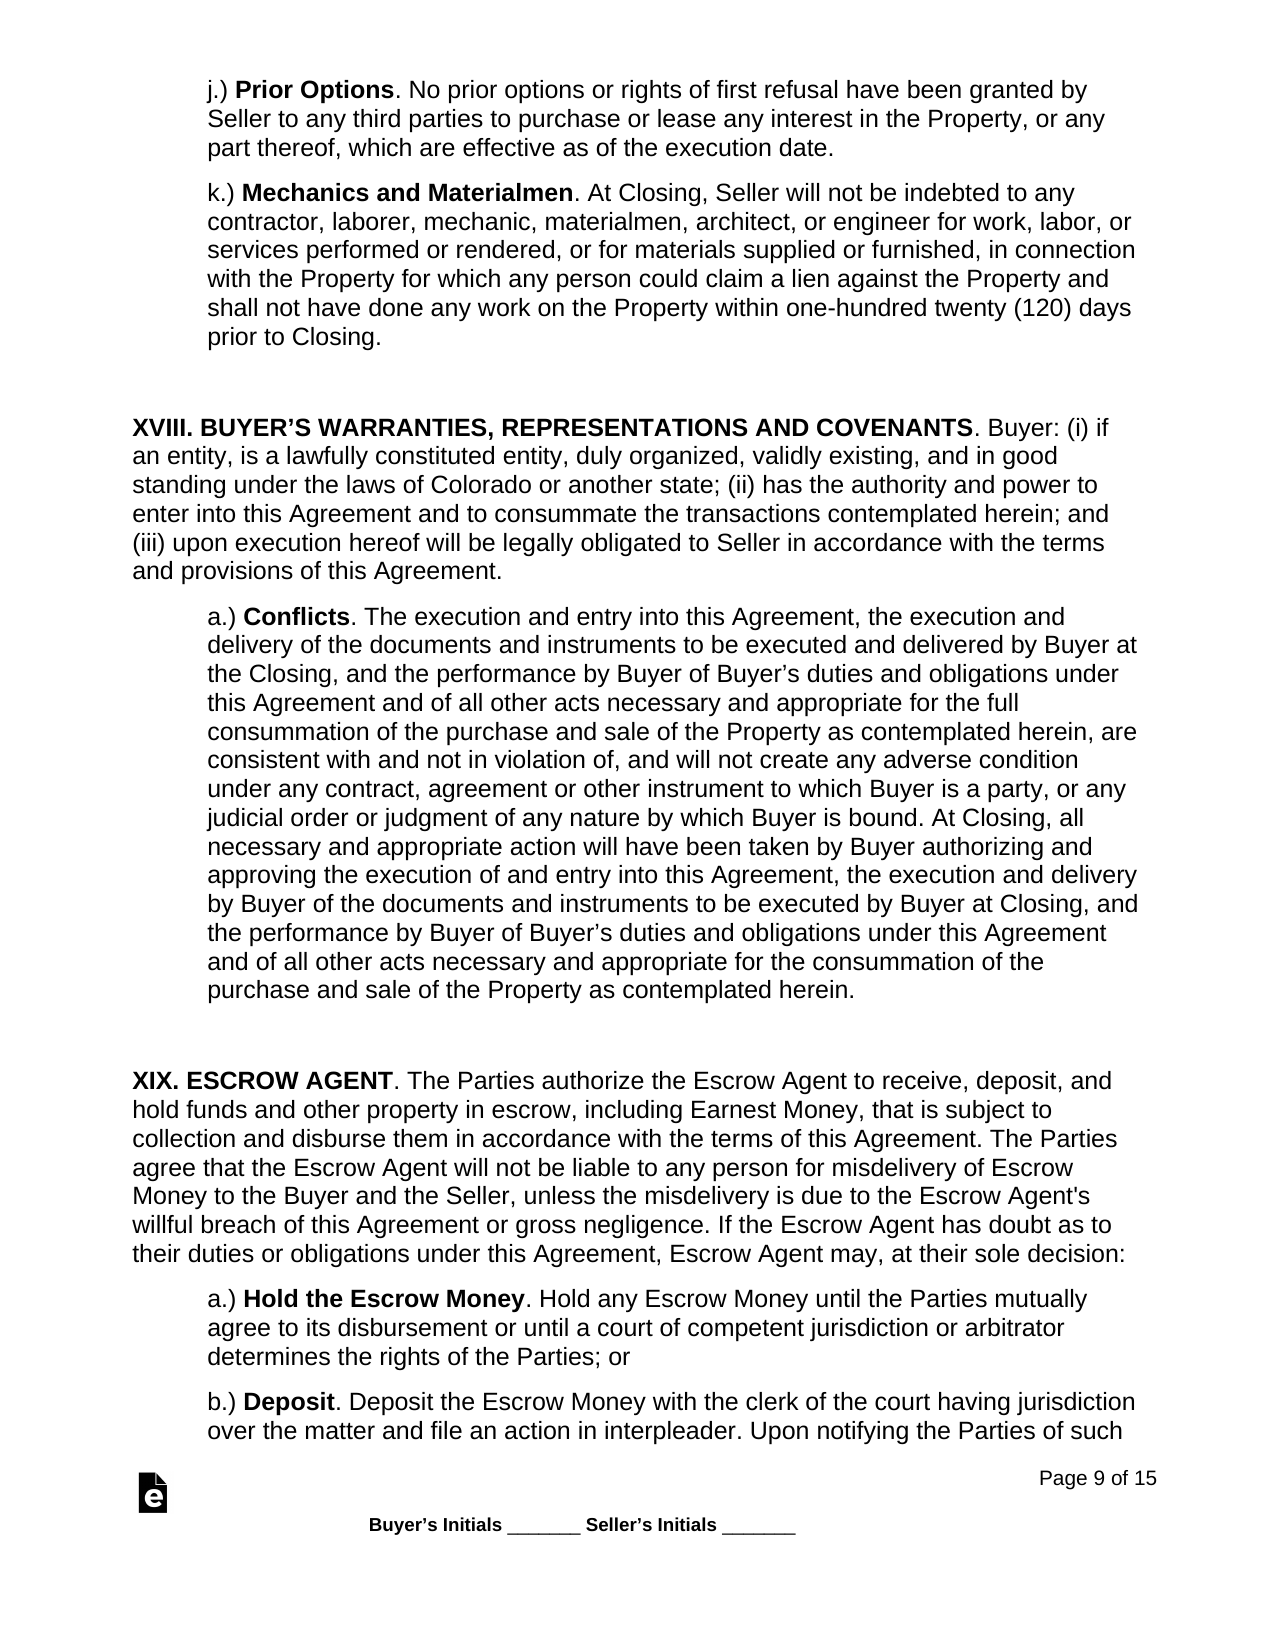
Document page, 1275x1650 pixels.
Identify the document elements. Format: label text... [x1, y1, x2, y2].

text a.) Conflicts. The execution and entry into this Agreement, the execution and delivery of the documents and instruments to be executed and delivered by Buyer at the Closing, and the performance by Buyer of Buyer’s duties and obligations under this Agreement and of all other acts necessary and appropriate for the full consummation of the purchase and sale of the Property as contemplated herein, are consistent with and not in violation of, and will not create any adverse condition under any contract, agreement or other instrument to which Buyer is a party, or any judicial order or judgment of any nature by which Buyer is bound. At Closing, all necessary and appropriate action will have been taken by Buyer authorizing and approving the execution of and entry into this Agreement, the execution and delivery by Buyer of the documents and instruments to be executed by Buyer at Closing, and the performance by Buyer of Buyer’s duties and obligations under this Agreement and of all other acts necessary and appropriate for the consummation of the purchase and sale of the Property as contemplated herein. [207, 602, 1143, 1004]
text k.) Mechanics and Materialmen. At Closing, Seller will not be indebted to any contractor, laborer, mechanic, materialmen, architect, or engineer for work, labor, or services performed or rendered, or for materials supplied or furnished, in connection with the Property for which any person could claim a lien against the Property and shall not have done any work on the Property within one-hundred twenty (120) days prior to Closing. [207, 178, 1143, 350]
text a.) Hold the Escrow Money. Hold any Escrow Money until the Parties mutually agree to its disbursement or until a court of competent jurisdiction or arbitrator determines the rights of the Parties; or [207, 1284, 1143, 1370]
text j.) Prior Options. No prior options or rights of first refusal have been granted by Seller to any third parties to purchase or lease any interest in the Property, or any part thereof, which are effective as of the execution date. [207, 75, 1143, 161]
text XIX. ESCROW AGENT. The Parties authorize the Escrow Agent to receive, deposit, and hold funds and other property in escrow, including Earnest Money, that is subject to collection and disburse them in accordance with the terms of this Agreement. The Parties agree that the Escrow Agent will not be liable to any person for misdelivery of Escrow Money to the Buyer and the Seller, unless the misdelivery is due to the Escrow Agent's willful breach of this Agreement or gross negligence. If the Escrow Agent has doubt as to their duties or obligations under this Agreement, Escrow Agent may, at their sole decision: [132, 1066, 1143, 1267]
text b.) Deposit. Deposit the Escrow Money with the clerk of the court having jurisdiction over the matter and file an action in interpleader. Upon notifying the Parties of such [207, 1387, 1143, 1444]
text XVIII. BUYER’S WARRANTIES, REPRESENTATIONS AND COVENANTS. Buyer: (i) if an entity, is a lawfully constituted entity, duly organized, validly existing, and in good standing under the laws of Colorado or another state; (ii) has the authority and power to enter into this Agreement and to consummate the transactions contemplated herein; and (iii) upon execution hereof will be legally obligated to Seller in accordance with the terms and provisions of this Agreement. [132, 412, 1143, 585]
